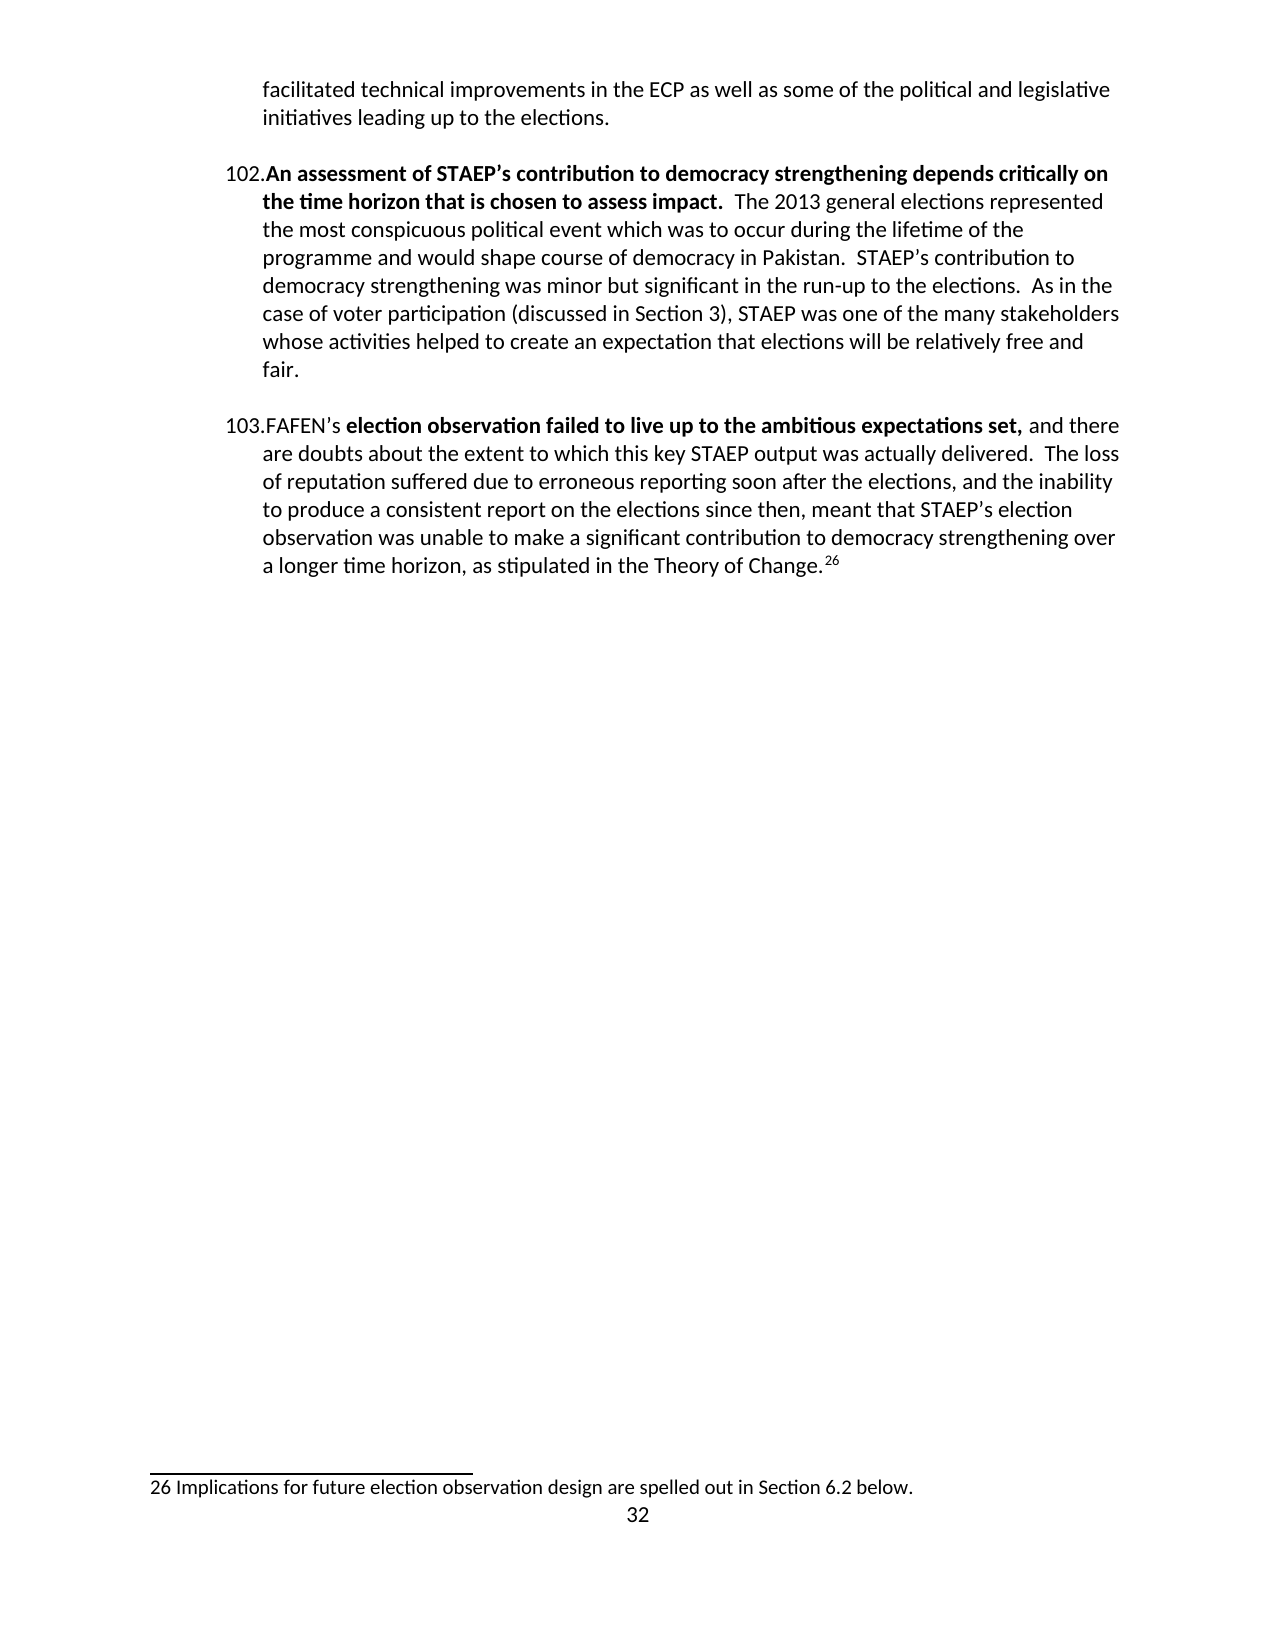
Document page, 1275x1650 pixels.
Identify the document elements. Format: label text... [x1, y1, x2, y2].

list facilitated technical improvements in the ECP as well as some of the political and legislative initiatives leading up to the elections. [225, 75, 1125, 131]
list An assessment of STAEP’s contribution to democracy strengthening depends critically on the time horizon that is chosen to assess impact. The 2013 general elections represented the most conspicuous political event which was to occur during the lifetime of the programme and would shape course of democracy in Pakistan. STAEP’s contribution to democracy strengthening was minor but significant in the run-up to the elections. As in the case of voter participation (discussed in Section 3), STAEP was one of the many stakeholders whose activities helped to create an expectation that elections will be relatively free and fair. [225, 159, 1125, 383]
list Implications for future election observation design are spelled out in Section 6.2 below. [150, 1474, 1125, 1500]
list FAFEN’s election observation failed to live up to the ambitious expectations set, and there are doubts about the extent to which this key STAEP output was actually delivered. The loss of reputation suffered due to erroneous reporting soon after the elections, and the inability to produce a consistent report on the elections since then, meant that STAEP’s election observation was unable to make a significant contribution to democracy strengthening over a longer time horizon, as stipulated in the Theory of Change. [225, 411, 1125, 579]
